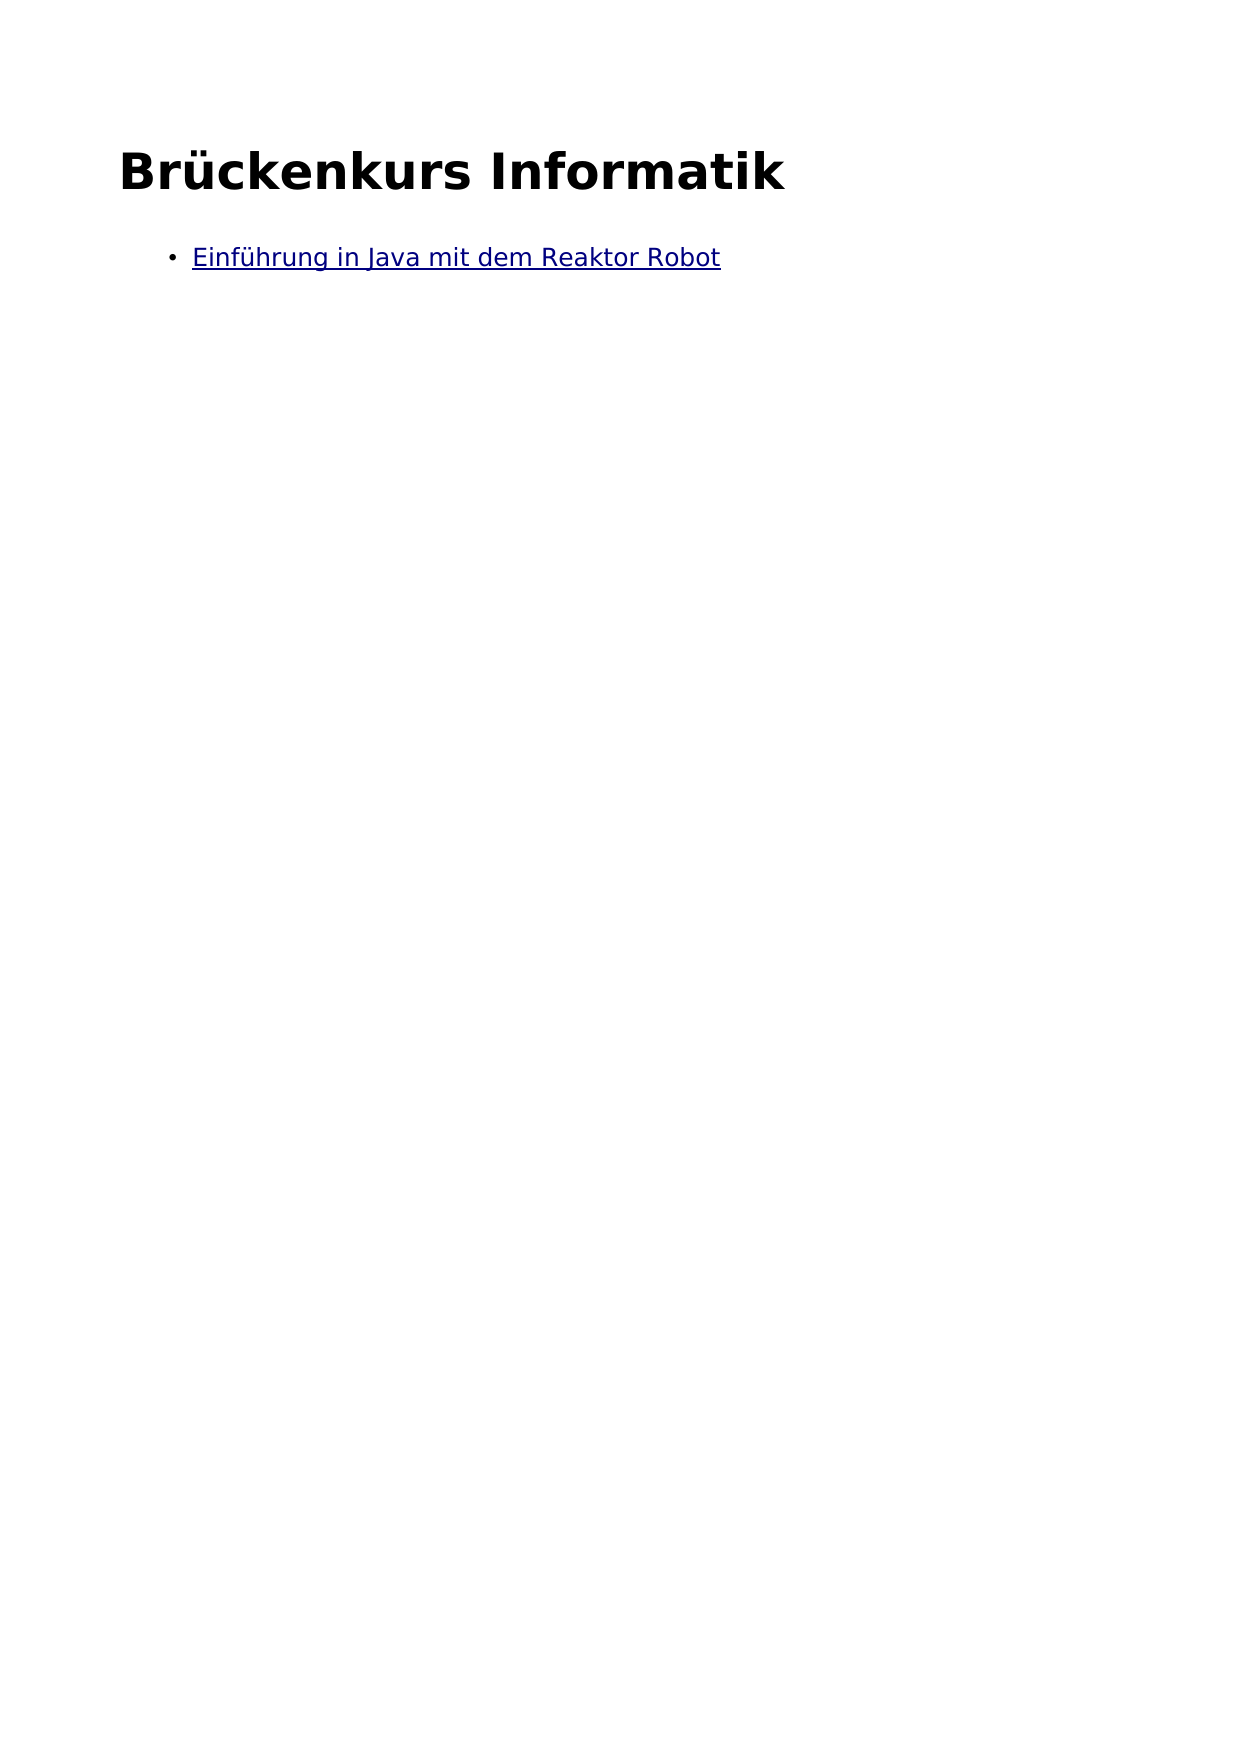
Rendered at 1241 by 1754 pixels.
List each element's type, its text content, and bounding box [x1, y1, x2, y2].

subtitle Brückenkurs Informatik [118, 143, 1122, 201]
list Einführung in Java mit dem Reaktor Robot [177, 243, 1122, 272]
